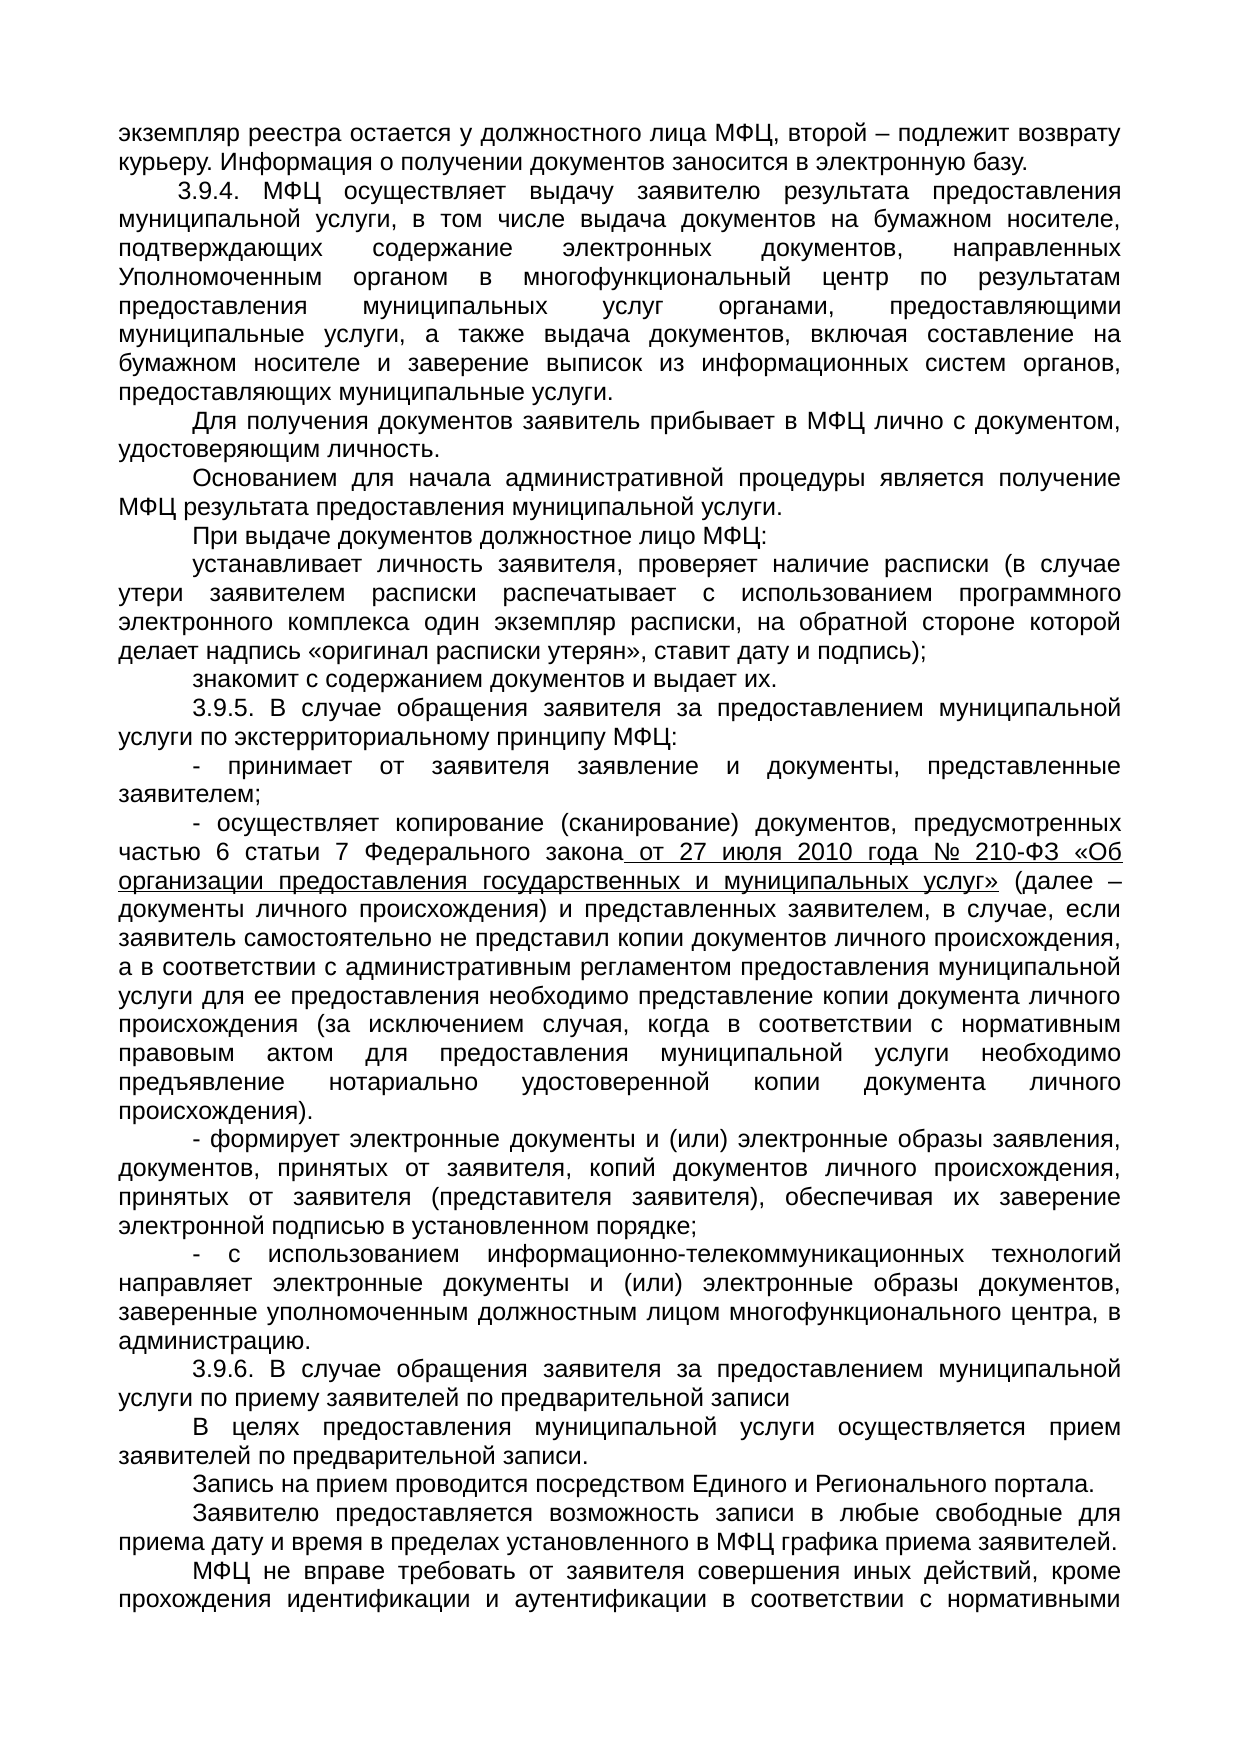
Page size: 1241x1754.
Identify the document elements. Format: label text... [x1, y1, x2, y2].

text - с использованием информационно-телекоммуникационных технологий направляет электронные документы и (или) электронные образы документов, заверенные уполномоченным должностным лицом многофункционального центра, в администрацию. [118, 1239, 1122, 1354]
text - принимает от заявителя заявление и документы, представленные заявителем; [118, 751, 1122, 808]
text 3.9.5. В случае обращения заявителя за предоставлением муниципальной услуги по экстерриториальному принципу МФЦ: [118, 693, 1122, 751]
text - осуществляет копирование (сканирование) документов, предусмотренных частью 6 статьи 7 Федерального закона от 27 июля 2010 года № 210-ФЗ «Об организации предоставления государственных и муниципальных услуг» (далее – документы личного происхождения) и представленных заявителем, в случае, если заявитель самостоятельно не представил копии документов личного происхождения, а в соответствии с административным регламентом предоставления муниципальной услуги для ее предоставления необходимо представление копии документа личного происхождения (за исключением случая, когда в соответствии с нормативным правовым актом для предоставления муниципальной услуги необходимо предъявление нотариально удостоверенной копии документа личного происхождения). [118, 808, 1122, 1124]
text Заявителю предоставляется возможность записи в любые свободные для приема дату и время в пределах установленного в МФЦ графика приема заявителей. [118, 1498, 1122, 1556]
text знакомит с содержанием документов и выдает их. [118, 664, 1122, 693]
text 3.9.4. МФЦ осуществляет выдачу заявителю результата предоставления муниципальной услуги, в том числе выдача документов на бумажном носителе, подтверждающих содержание электронных документов, направленных Уполномоченным органом в многофункциональный центр по результатам предоставления муниципальных услуг органами, предоставляющими муниципальные услуги, а также выдача документов, включая составление на бумажном носителе и заверение выписок из информационных систем органов, предоставляющих муниципальные услуги. [118, 176, 1122, 406]
text МФЦ не вправе требовать от заявителя совершения иных действий, кроме прохождения идентификации и аутентификации в соответствии с нормативными [118, 1556, 1122, 1613]
text В целях предоставления муниципальной услуги осуществляется прием заявителей по предварительной записи. [118, 1412, 1122, 1469]
text устанавливает личность заявителя, проверяет наличие расписки (в случае утери заявителем расписки распечатывает с использованием программного электронного комплекса один экземпляр расписки, на обратной стороне которой делает надпись «оригинал расписки утерян», ставит дату и подпись); [118, 549, 1122, 664]
text экземпляр реестра остается у должностного лица МФЦ, второй – подлежит возврату курьеру. Информация о получении документов заносится в электронную базу. [118, 118, 1122, 176]
text 3.9.6. В случае обращения заявителя за предоставлением муниципальной услуги по приему заявителей по предварительной записи [118, 1354, 1122, 1412]
text Запись на прием проводится посредством Единого и Регионального портала. [118, 1469, 1122, 1498]
text Для получения документов заявитель прибывает в МФЦ лично с документом, удостоверяющим личность. [118, 406, 1122, 463]
text - формирует электронные документы и (или) электронные образы заявления, документов, принятых от заявителя, копий документов личного происхождения, принятых от заявителя (представителя заявителя), обеспечивая их заверение электронной подписью в установленном порядке; [118, 1124, 1122, 1239]
text Основанием для начала административной процедуры является получение МФЦ результата предоставления муниципальной услуги. [118, 463, 1122, 521]
text При выдаче документов должностное лицо МФЦ: [118, 521, 1122, 549]
